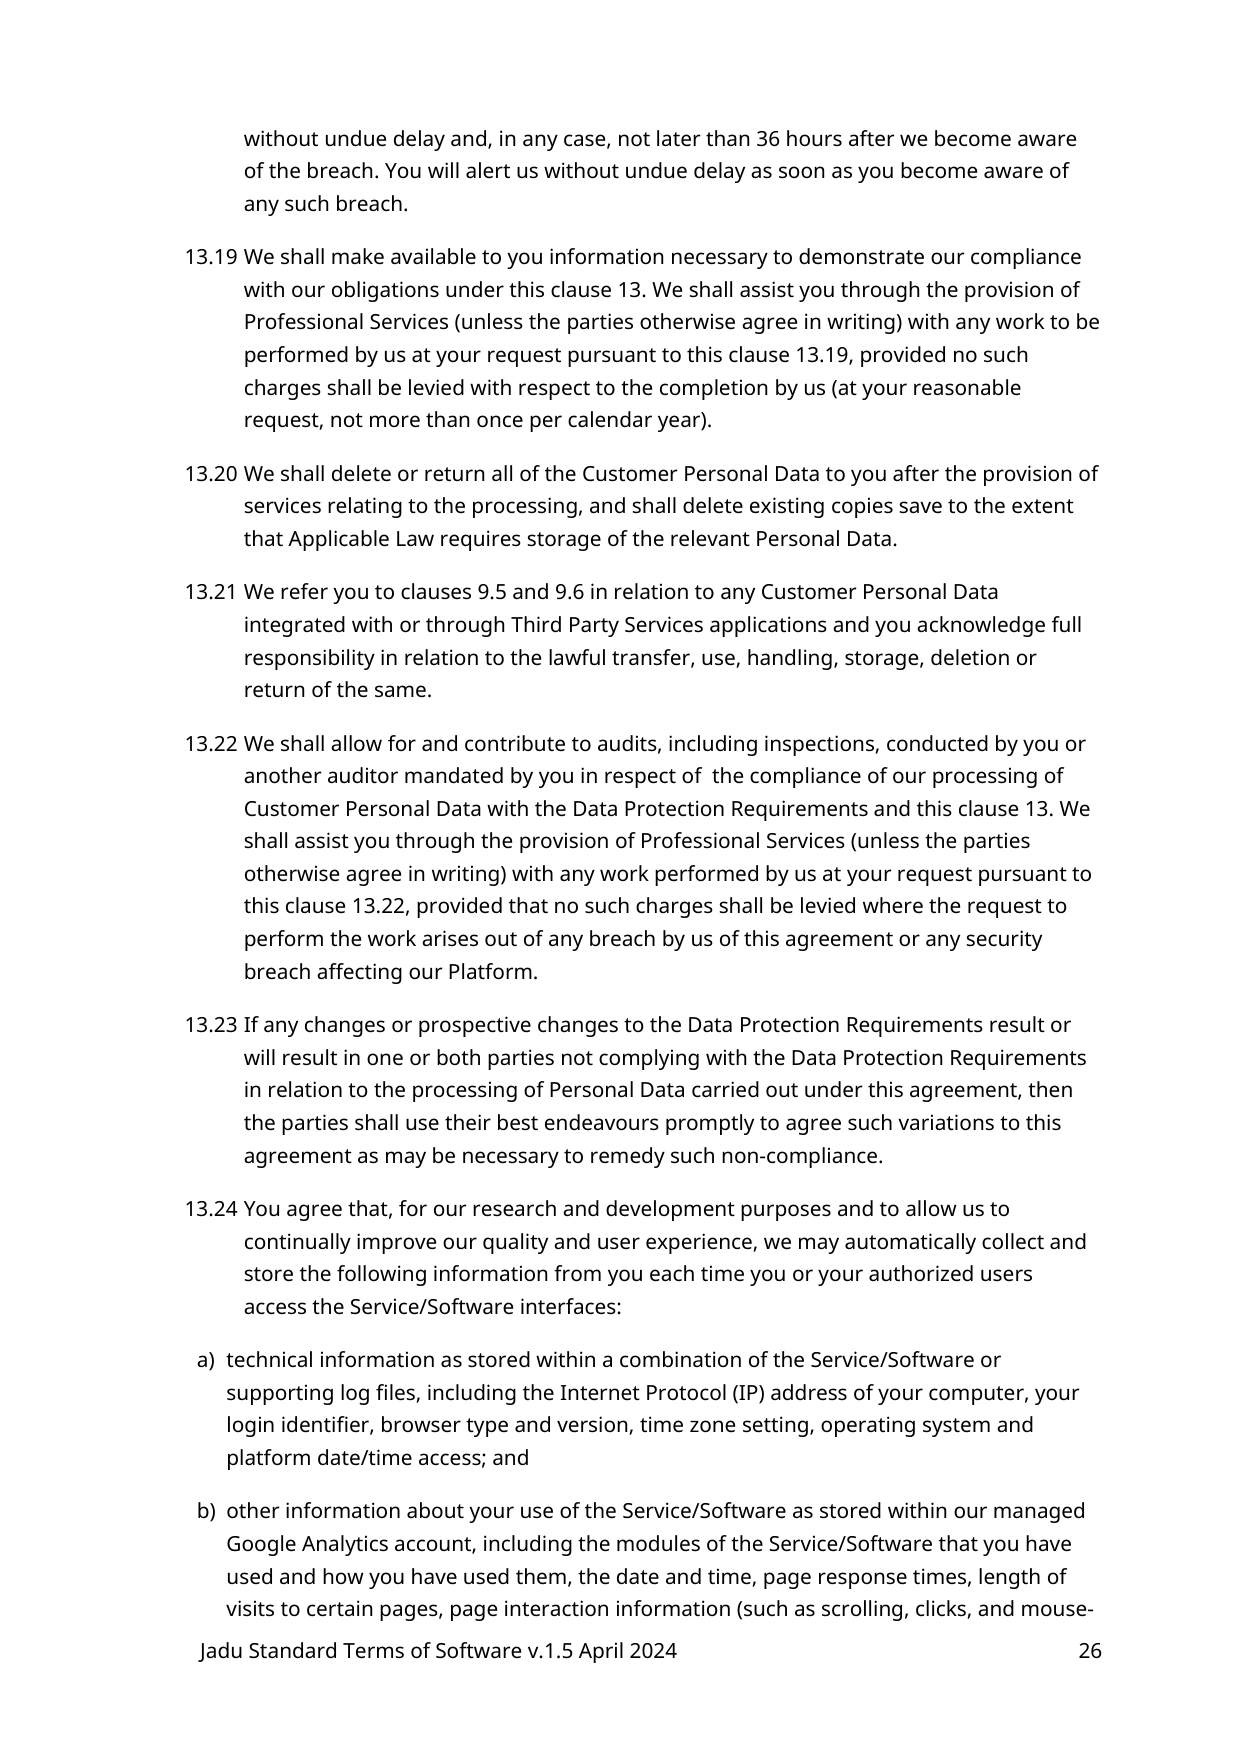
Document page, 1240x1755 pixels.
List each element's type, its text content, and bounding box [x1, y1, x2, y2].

list We shall make available to you information necessary to demonstrate our compliance with our obligations under this clause 13. We shall assist you through the provision of Professional Services (unless the parties otherwise agree in writing) with any work to be performed by us at your request pursuant to this clause 13.19, provided no such charges shall be levied with respect to the completion by us (at your reasonable request, not more than once per calendar year). [184, 242, 1102, 434]
list We refer you to clauses 9.5 and 9.6 in relation to any Customer Personal Data integrated with or through Third Party Services applications and you acknowledge full responsibility in relation to the lawful transfer, use, handling, storage, deletion or return of the same. [184, 577, 1102, 704]
list We shall delete or return all of the Customer Personal Data to you after the provision of services relating to the processing, and shall delete existing copies save to the extent that Applicable Law requires storage of the relevant Personal Data. [184, 459, 1102, 552]
list We shall allow for and contribute to audits, including inspections, conducted by you or another auditor mandated by you in respect of the compliance of our processing of Customer Personal Data with the Data Protection Requirements and this clause 13. We shall assist you through the provision of Professional Services (unless the parties otherwise agree in writing) with any work performed by us at your request pursuant to this clause 13.22, provided that no such charges shall be levied where the request to perform the work arises out of any breach by us of this agreement or any security breach affecting our Platform. [184, 729, 1102, 985]
list other information about your use of the Service/Software as stored within our managed Google Analytics account, including the modules of the Service/Software that you have used and how you have used them, the date and time, page response times, length of visits to certain pages, page interaction information (such as scrolling, clicks, and mouse- [197, 1497, 1102, 1623]
list without undue delay and, in any case, not later than 36 hours after we become aware of the breach. You will alert us without undue delay as soon as you become aware of any such breach. [184, 124, 1102, 217]
list You agree that, for our research and development purposes and to allow us to continually improve our quality and user experience, we may automatically collect and store the following information from you each time you or your authorized users access the Service/Software interfaces: [184, 1194, 1102, 1320]
list technical information as stored within a combination of the Service/Software or supporting log files, including the Internet Protocol (IP) address of your computer, your login identifier, browser type and version, time zone setting, operating system and platform date/time access; and [197, 1345, 1102, 1472]
list If any changes or prospective changes to the Data Protection Requirements result or will result in one or both parties not complying with the Data Protection Requirements in relation to the processing of Personal Data carried out under this agreement, then the parties shall use their best endeavours promptly to agree such variations to this agreement as may be necessary to remedy such non-compliance. [184, 1010, 1102, 1169]
